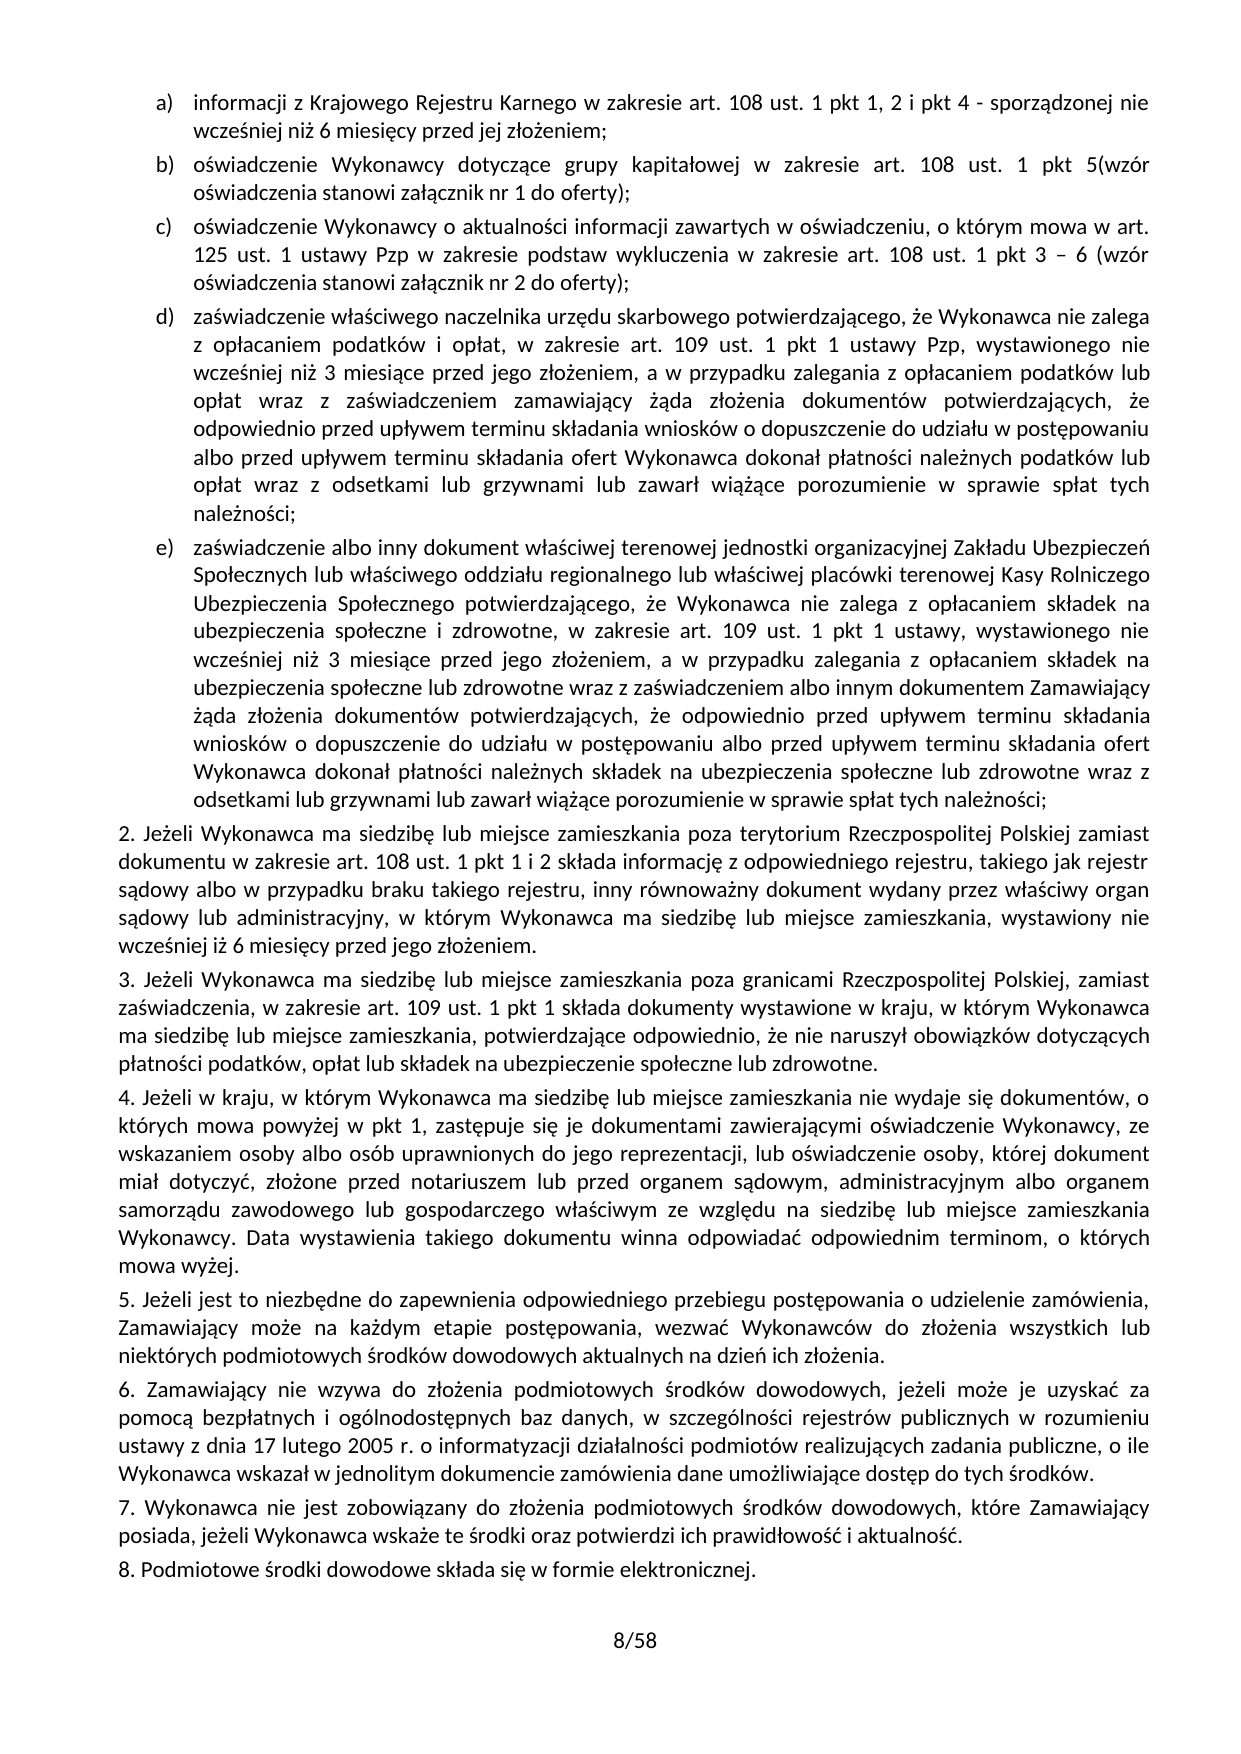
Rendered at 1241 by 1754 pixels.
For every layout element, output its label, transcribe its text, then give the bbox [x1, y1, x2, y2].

list informacji z Krajowego Rejestru Karnego w zakresie art. 108 ust. 1 pkt 1, 2 i pkt 4 - sporządzonej nie wcześniej niż 6 miesięcy przed jej złożeniem; [156, 88, 1152, 144]
text 8. Podmiotowe środki dowodowe składa się w formie elektronicznej. [118, 1555, 1152, 1583]
list zaświadczenie albo inny dokument właściwej terenowej jednostki organizacyjnej Zakładu Ubezpieczeń Społecznych lub właściwego oddziału regionalnego lub właściwej placówki terenowej Kasy Rolniczego Ubezpieczenia Społecznego potwierdzającego, że Wykonawca nie zalega z opłacaniem składek na ubezpieczenia społeczne i zdrowotne, w zakresie art. 109 ust. 1 pkt 1 ustawy, wystawionego nie wcześniej niż 3 miesiące przed jego złożeniem, a w przypadku zalegania z opłacaniem składek na ubezpieczenia społeczne lub zdrowotne wraz z zaświadczeniem albo innym dokumentem Zamawiający żąda złożenia dokumentów potwierdzających, że odpowiednio przed upływem terminu składania wniosków o dopuszczenie do udziału w postępowaniu albo przed upływem terminu składania ofert Wykonawca dokonał płatności należnych składek na ubezpieczenia społeczne lub zdrowotne wraz z odsetkami lub grzywnami lub zawarł wiążące porozumienie w sprawie spłat tych należności; [156, 533, 1152, 813]
list oświadczenie Wykonawcy dotyczące grupy kapitałowej w zakresie art. 108 ust. 1 pkt 5(wzór oświadczenia stanowi załącznik nr 1 do oferty); [156, 151, 1152, 207]
list zaświadczenie właściwego naczelnika urzędu skarbowego potwierdzającego, że Wykonawca nie zalega z opłacaniem podatków i opłat, w zakresie art. 109 ust. 1 pkt 1 ustawy Pzp, wystawionego nie wcześniej niż 3 miesiące przed jego złożeniem, a w przypadku zalegania z opłacaniem podatków lub opłat wraz z zaświadczeniem zamawiający żąda złożenia dokumentów potwierdzających, że odpowiednio przed upływem terminu składania wniosków o dopuszczenie do udziału w postępowaniu albo przed upływem terminu składania ofert Wykonawca dokonał płatności należnych podatków lub opłat wraz z odsetkami lub grzywnami lub zawarł wiążące porozumienie w sprawie spłat tych należności; [156, 302, 1152, 527]
text 4. Jeżeli w kraju, w którym Wykonawca ma siedzibę lub miejsce zamieszkania nie wydaje się dokumentów, o których mowa powyżej w pkt 1, zastępuje się je dokumentami zawierającymi oświadczenie Wykonawcy, ze wskazaniem osoby albo osób uprawnionych do jego reprezentacji, lub oświadczenie osoby, której dokument miał dotyczyć, złożone przed notariuszem lub przed organem sądowym, administracyjnym albo organem samorządu zawodowego lub gospodarczego właściwym ze względu na siedzibę lub miejsce zamieszkania Wykonawcy. Data wystawienia takiego dokumentu winna odpowiadać odpowiednim terminom, o których mowa wyżej. [118, 1083, 1152, 1279]
text 2. Jeżeli Wykonawca ma siedzibę lub miejsce zamieszkania poza terytorium Rzeczpospolitej Polskiej zamiast dokumentu w zakresie art. 108 ust. 1 pkt 1 i 2 składa informację z odpowiedniego rejestru, takiego jak rejestr sądowy albo w przypadku braku takiego rejestru, inny równoważny dokument wydany przez właściwy organ sądowy lub administracyjny, w którym Wykonawca ma siedzibę lub miejsce zamieszkania, wystawiony nie wcześniej iż 6 miesięcy przed jego złożeniem. [118, 819, 1152, 959]
text 5. Jeżeli jest to niezbędne do zapewnienia odpowiedniego przebiegu postępowania o udzielenie zamówienia, Zamawiający może na każdym etapie postępowania, wezwać Wykonawców do złożenia wszystkich lub niektórych podmiotowych środków dowodowych aktualnych na dzień ich złożenia. [118, 1285, 1152, 1369]
text 6. Zamawiający nie wzywa do złożenia podmiotowych środków dowodowych, jeżeli może je uzyskać za pomocą bezpłatnych i ogólnodostępnych baz danych, w szczególności rejestrów publicznych w rozumieniu ustawy z dnia 17 lutego 2005 r. o informatyzacji działalności podmiotów realizujących zadania publiczne, o ile Wykonawca wskazał w jednolitym dokumencie zamówienia dane umożliwiające dostęp do tych środków. [118, 1375, 1152, 1487]
text 7. Wykonawca nie jest zobowiązany do złożenia podmiotowych środków dowodowych, które Zamawiający posiada, jeżeli Wykonawca wskaże te środki oraz potwierdzi ich prawidłowość i aktualność. [118, 1493, 1152, 1549]
text 3. Jeżeli Wykonawca ma siedzibę lub miejsce zamieszkania poza granicami Rzeczpospolitej Polskiej, zamiast zaświadczenia, w zakresie art. 109 ust. 1 pkt 1 składa dokumenty wystawione w kraju, w którym Wykonawca ma siedzibę lub miejsce zamieszkania, potwierdzające odpowiednio, że nie naruszył obowiązków dotyczących płatności podatków, opłat lub składek na ubezpieczenie społeczne lub zdrowotne. [118, 965, 1152, 1077]
list oświadczenie Wykonawcy o aktualności informacji zawartych w oświadczeniu, o którym mowa w art. 125 ust. 1 ustawy Pzp w zakresie podstaw wykluczenia w zakresie art. 108 ust. 1 pkt 3 – 6 (wzór oświadczenia stanowi załącznik nr 2 do oferty); [156, 212, 1152, 297]
